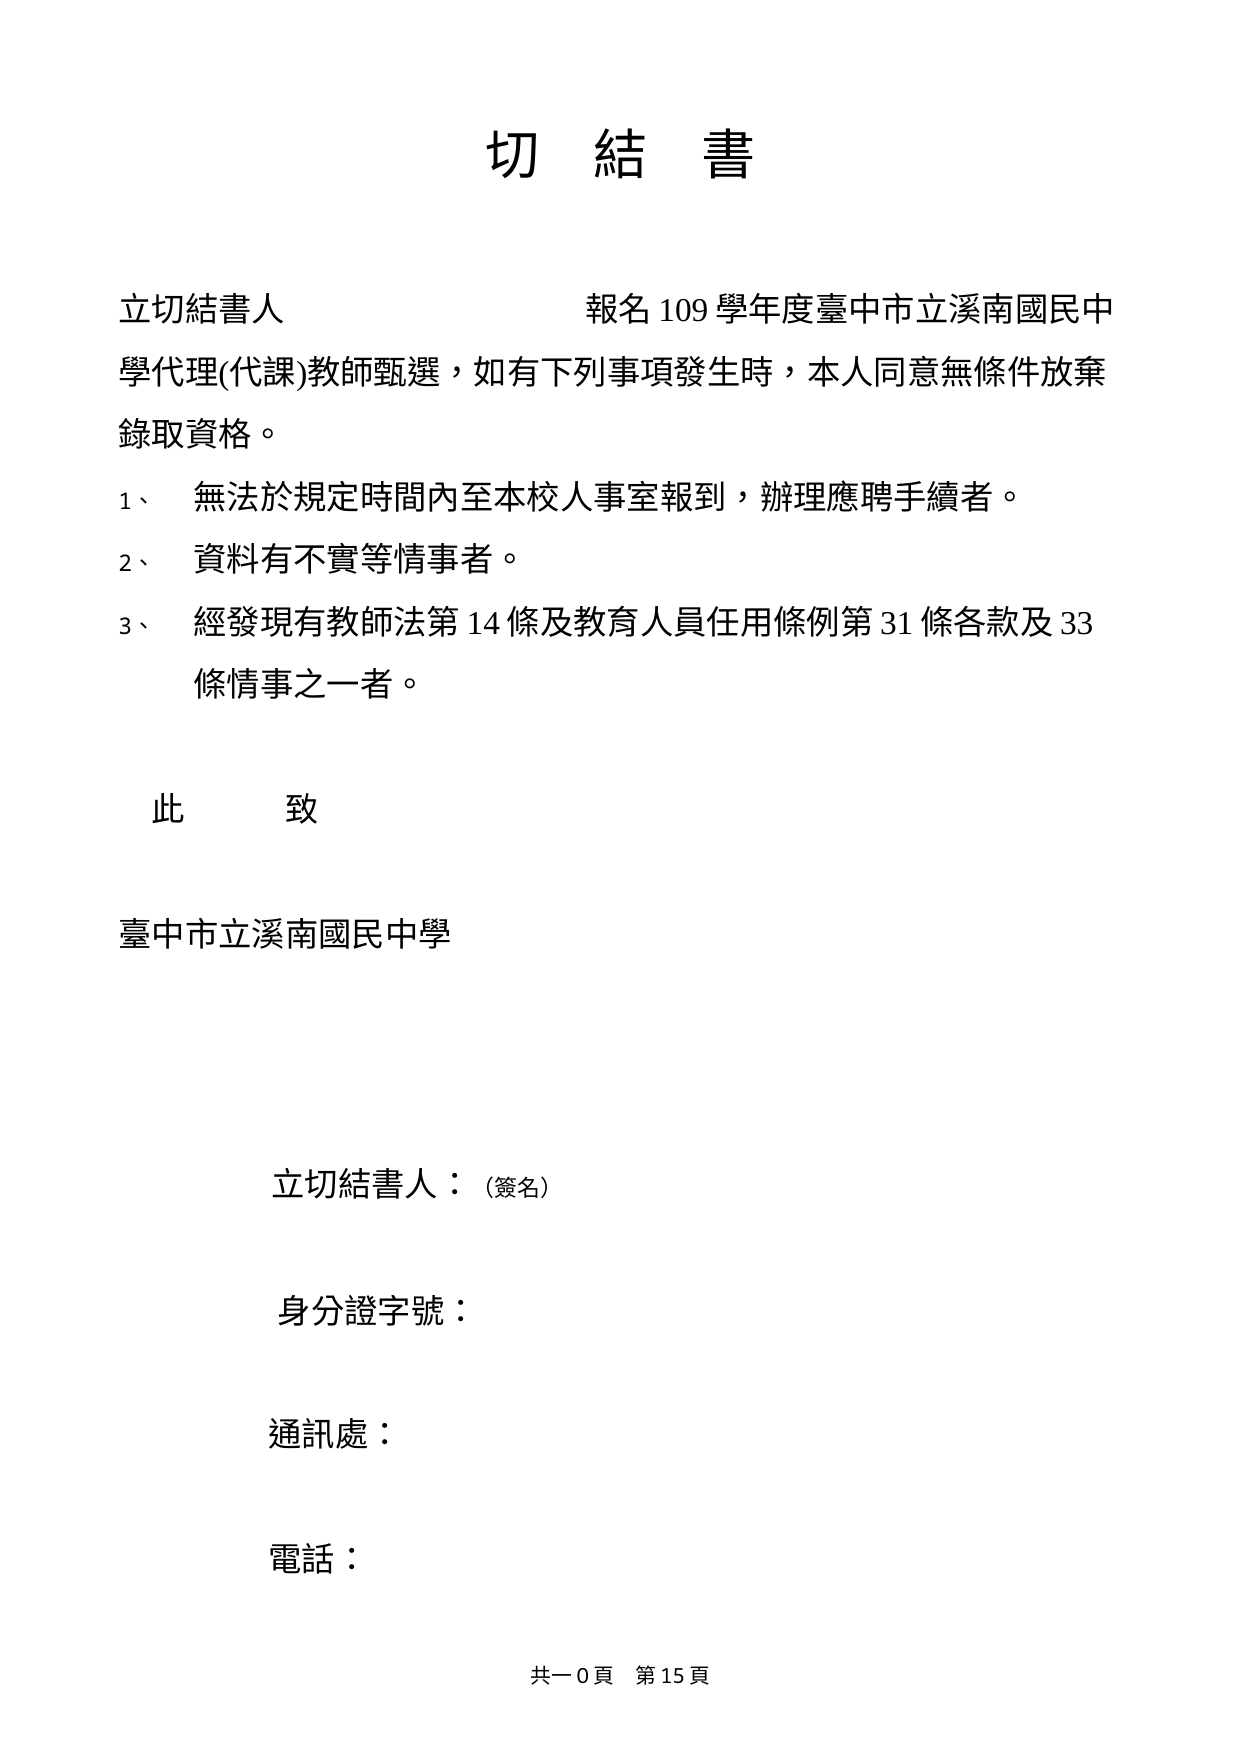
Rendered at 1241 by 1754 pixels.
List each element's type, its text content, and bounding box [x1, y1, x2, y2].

text 立切結書人：（簽名） [118, 1141, 1122, 1203]
text 切 結 書 [118, 78, 1122, 203]
list 資料有不實等情事者。 [118, 516, 1122, 578]
list 經發現有教師法第14條及教育人員任用條例第31條各款及33條情事之一者。 [118, 578, 1122, 703]
text 臺中市立溪南國民中學 [118, 891, 1122, 953]
text 此 致 [118, 766, 1122, 828]
text 通訊處： [118, 1391, 1122, 1453]
list 無法於規定時間內至本校人事室報到，辦理應聘手續者。 [118, 453, 1122, 516]
text 電話： [118, 1516, 1122, 1578]
text 身分證字號： [118, 1266, 1122, 1328]
text 立切結書人 報名109學年度臺中市立溪南國民中學代理(代課)教師甄選，如有下列事項發生時，本人同意無條件放棄錄取資格。 [118, 266, 1122, 453]
